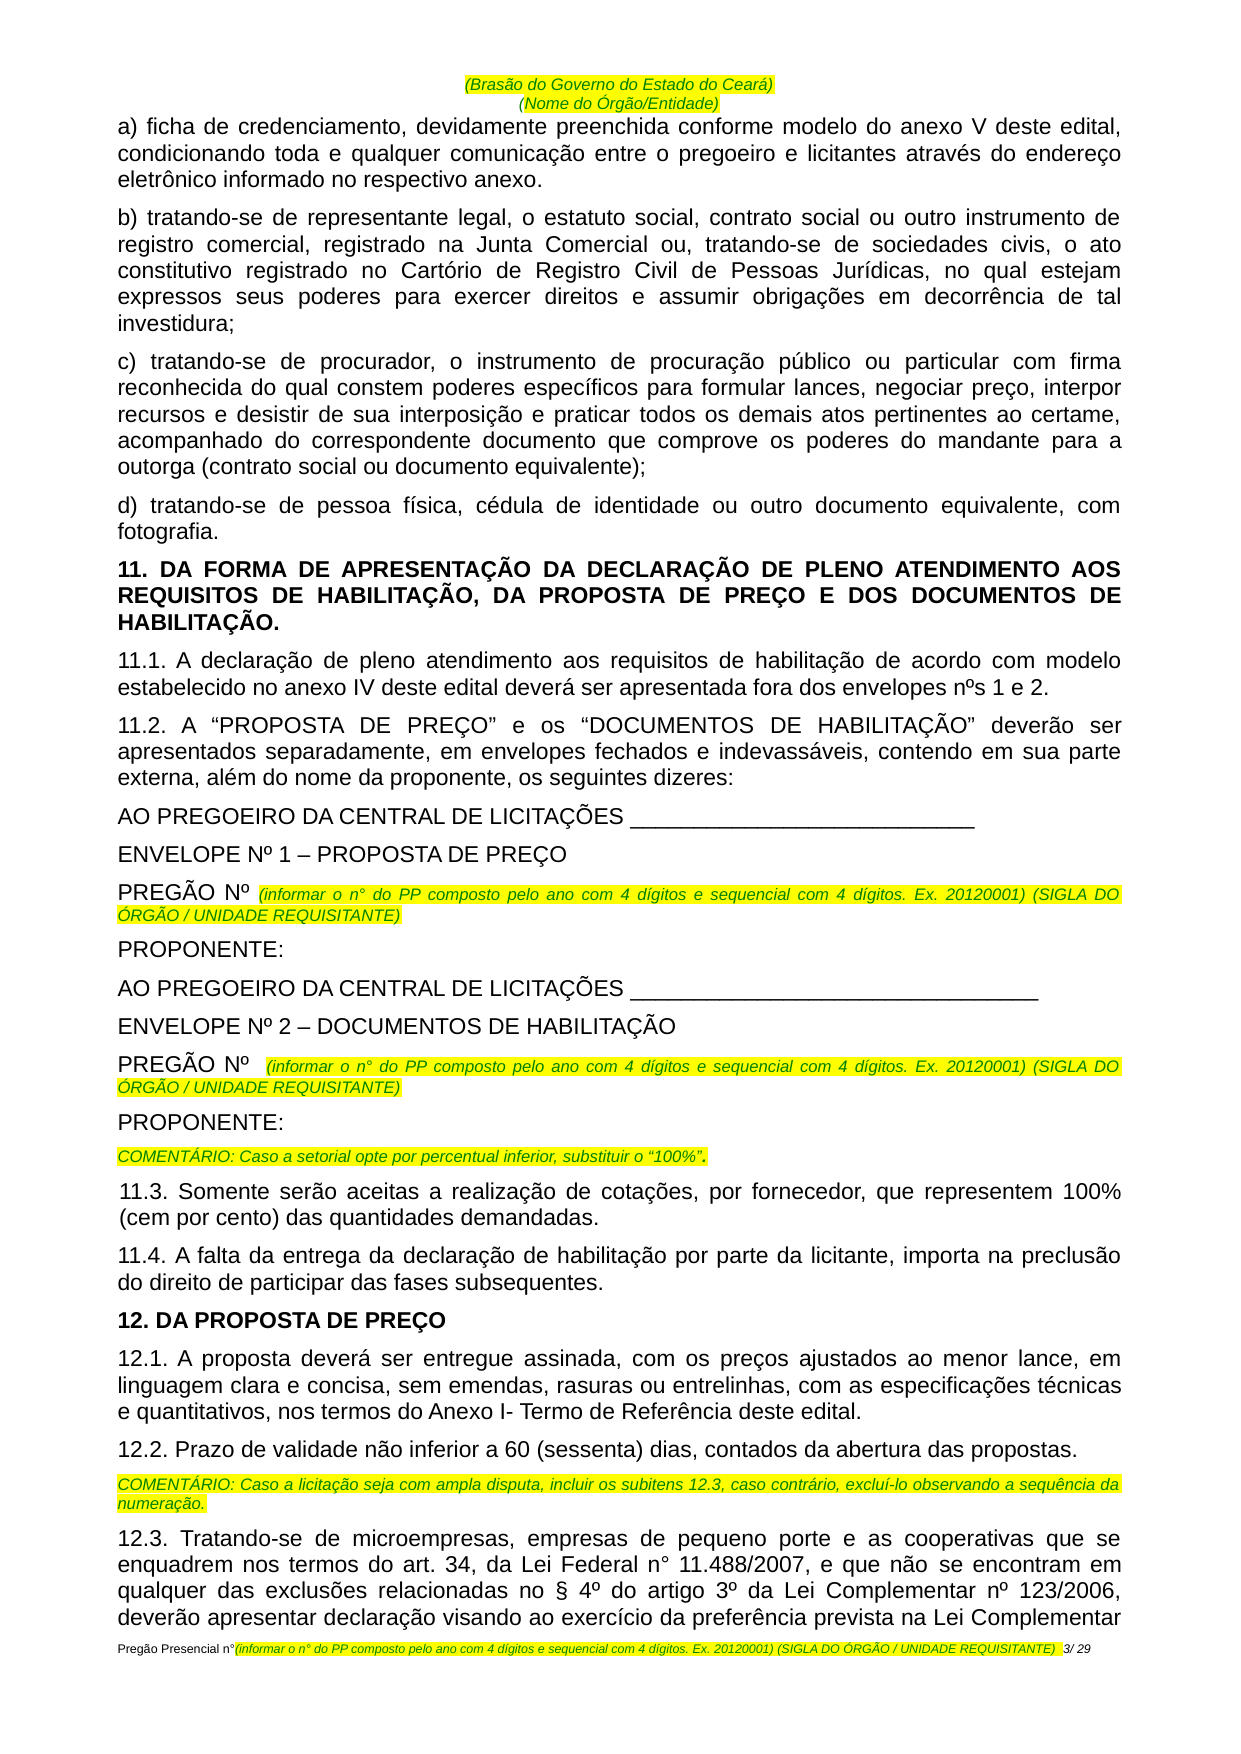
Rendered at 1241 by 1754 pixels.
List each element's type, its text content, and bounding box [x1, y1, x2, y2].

text d) tratando-se de pessoa física, cédula de identidade ou outro documento equivalente, com fotografia. [117, 492, 1122, 544]
text 11.4. A falta da entrega da declaração de habilitação por parte da licitante, importa na preclusão do direito de participar das fases subsequentes. [117, 1242, 1122, 1295]
text b) tratando-se de representante legal, o estatuto social, contrato social ou outro instrumento de registro comercial, registrado na Junta Comercial ou, tratando-se de sociedades civis, o ato constitutivo registrado no Cartório de Registro Civil de Pessoas Jurídicas, no qual estejam expressos seus poderes para exercer direitos e assumir obrigações em decorrência de tal investidura; [117, 204, 1122, 336]
text 12.1. A proposta deverá ser entregue assinada, com os preços ajustados ao menor lance, em linguagem clara e concisa, sem emendas, rasuras ou entrelinhas, com as especificações técnicas e quantitativos, nos termos do Anexo I- Termo de Referência deste edital. [117, 1345, 1122, 1424]
text 11.3. Somente serão aceitas a realização de cotações, por fornecedor, que representem 100% (cem por cento) das quantidades demandadas. [119, 1178, 1122, 1231]
text AO PREGOEIRO DA CENTRAL DE LICITAÇÕES ________________________________ [117, 975, 1122, 1001]
text 12. DA PROPOSTA DE PREÇO [117, 1307, 1122, 1333]
text 11. DA FORMA DE APRESENTAÇÃO DA DECLARAÇÃO DE PLENO ATENDIMENTO AOS REQUISITOS DE HABILITAÇÃO, DA PROPOSTA DE PREÇO E DOS DOCUMENTOS DE HABILITAÇÃO. [117, 556, 1122, 635]
text 12.3. Tratando-se de microempresas, empresas de pequeno porte e as cooperativas que se enquadrem nos termos do art. 34, da Lei Federal n° 11.488/2007, e que não se encontram em qualquer das exclusões relacionadas no § 4º do artigo 3º da Lei Complementar nº 123/2006, deverão apresentar declaração visando ao exercício da preferência prevista na Lei Complementar [117, 1524, 1122, 1630]
text 12.2. Prazo de validade não inferior a 60 (sessenta) dias, contados da abertura das propostas. [117, 1436, 1122, 1462]
text 11.1. A declaração de pleno atendimento aos requisitos de habilitação de acordo com modelo estabelecido no anexo IV deste edital deverá ser apresentada fora dos envelopes nºs 1 e 2. [117, 647, 1122, 700]
text PREGÃO Nº (informar o n° do PP composto pelo ano com 4 dígitos e sequencial com 4 dígitos. Ex. 20120001) (SIGLA DO ÓRGÃO / UNIDADE REQUISITANTE) [117, 879, 1122, 924]
text 11.2. A “proposta DE PREÇO” e os “documentOS DE HABILITAÇÃO” deverão ser apresentados separadamente, em envelopes fechados e indevassáveis, contendo em sua parte externa, além do nome da proponente, os seguintes dizeres: [117, 712, 1122, 791]
text ENVELOPE Nº 1 – PROPOSTA DE PREÇO [117, 841, 1122, 867]
text c) tratando-se de procurador, o instrumento de procuração público ou particular com firma reconhecida do qual constem poderes específicos para formular lances, negociar preço, interpor recursos e desistir de sua interposição e praticar todos os demais atos pertinentes ao certame, acompanhado do correspondente documento que comprove os poderes do mandante para a outorga (contrato social ou documento equivalente); [117, 348, 1122, 480]
text PROPONENTE: [117, 936, 1122, 963]
text PROPONENTE: [117, 1108, 1122, 1135]
text PREGÃO Nº (informar o n° do PP composto pelo ano com 4 dígitos e sequencial com 4 dígitos. Ex. 20120001) (SIGLA DO ÓRGÃO / UNIDADE REQUISITANTE) [117, 1051, 1122, 1097]
text AO PREGOEIRO DA CENTRAL DE LICITAÇÕES ___________________________ [117, 803, 1122, 829]
text COMENTÁRIO: Caso a setorial opte por percentual inferior, substituir o “100%”. [117, 1147, 1122, 1166]
text ENVELOPE Nº 2 – DOCUMENTOS DE HABILITAÇÃO [117, 1013, 1122, 1039]
text a) ficha de credenciamento, devidamente preenchida conforme modelo do anexo V deste edital, condicionando toda e qualquer comunicação entre o pregoeiro e licitantes através do endereço eletrônico informado no respectivo anexo. [117, 113, 1122, 192]
text COMENTÁRIO: Caso a licitação seja com ampla disputa, incluir os subitens 12.3, caso contrário, excluí-lo observando a sequência da numeração. [117, 1474, 1122, 1513]
